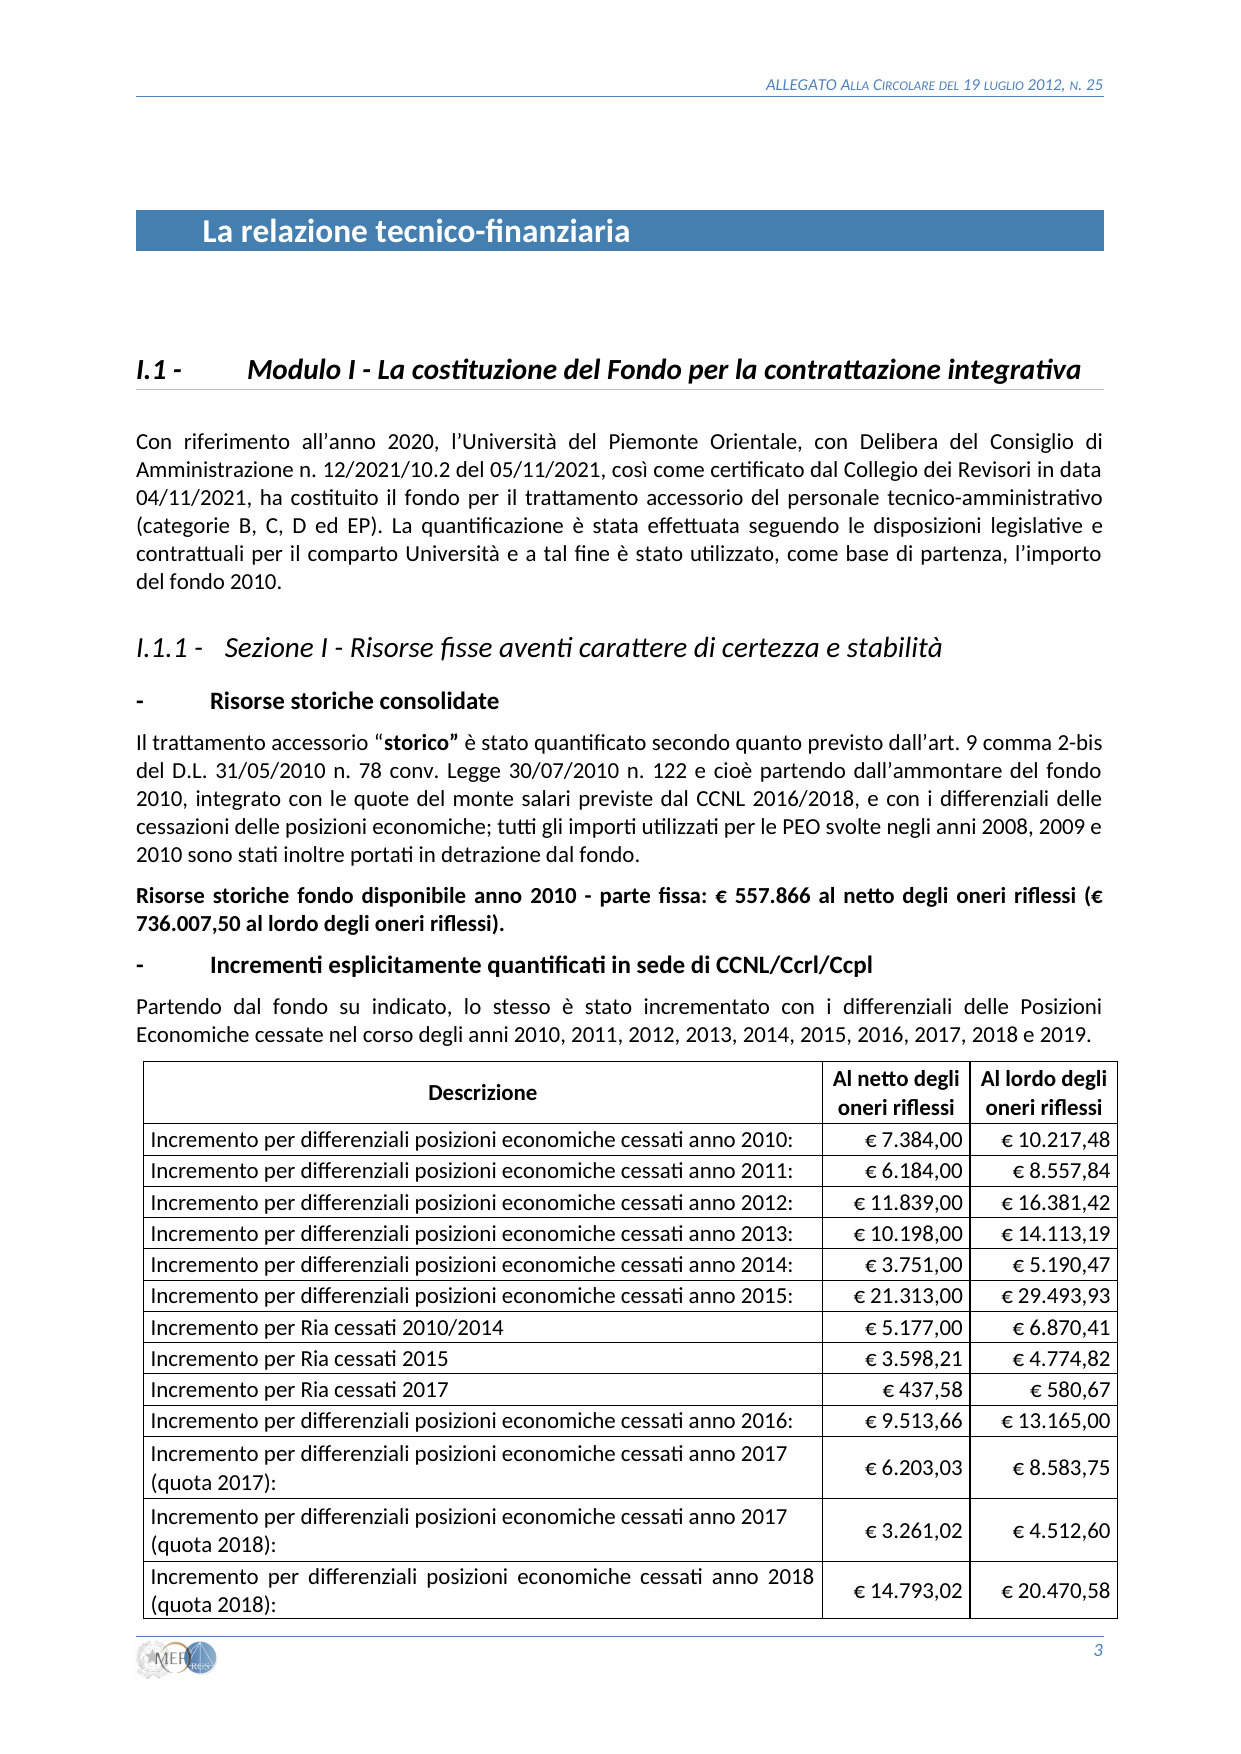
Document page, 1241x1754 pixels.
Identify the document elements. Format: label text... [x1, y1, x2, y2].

subtitle Sezione I - Risorse fisse aventi carattere di certezza e stabilità [136, 629, 1104, 664]
table_cell € 6.184,00 [823, 1156, 969, 1186]
table_cell € 4.512,60 [971, 1499, 1117, 1561]
text Il trattamento accessorio “storico” è stato quantificato secondo quanto previsto dall’art. 9 comma 2-bis del D.L. 31/05/2010 n. 78 conv. Legge 30/07/2010 n. 122 e cioè partendo dall’ammontare del fondo 2010, integrato con le quote del monte salari previste dal CCNL 2016/2018, e con i differenziali delle cessazioni delle posizioni economiche; tutti gli importi utilizzati per le PEO svolte negli anni 2008, 2009 e 2010 sono stati inoltre portati in detrazione dal fondo. [136, 728, 1104, 868]
table_cell Incremento per differenziali posizioni economiche cessati anno 2012: [144, 1187, 822, 1217]
table_cell € 21.313,00 [823, 1281, 969, 1311]
table_cell Incremento per differenziali posizioni economiche cessati anno 2013: [144, 1218, 822, 1248]
table_cell € 8.557,84 [971, 1156, 1117, 1186]
table_cell € 3.261,02 [823, 1499, 969, 1561]
text Partendo dal fondo su indicato, lo stesso è stato incrementato con i differenziali delle Posizioni Economiche cessate nel corso degli anni 2010, 2011, 2012, 2013, 2014, 2015, 2016, 2017, 2018 e 2019. [136, 992, 1104, 1048]
table_cell € 20.470,58 [971, 1562, 1117, 1618]
table_cell Incremento per differenziali posizioni economiche cessati anno 2016: [144, 1406, 822, 1436]
table_cell € 8.583,75 [971, 1437, 1117, 1498]
table_cell € 6.203,03 [823, 1437, 969, 1498]
table_cell € 29.493,93 [971, 1281, 1117, 1311]
table_cell Incremento per differenziali posizioni economiche cessati anno 2018 (quota 2018): [144, 1562, 822, 1618]
table_cell Incremento per differenziali posizioni economiche cessati anno 2015: [144, 1281, 822, 1311]
table_cell € 11.839,00 [823, 1187, 969, 1217]
table_cell € 16.381,42 [971, 1187, 1117, 1217]
table_header Descrizione [144, 1062, 822, 1123]
table_cell Incremento per Ria cessati 2017 [144, 1374, 822, 1404]
table_cell € 580,67 [971, 1374, 1117, 1404]
table_header Al lordo degli oneri riflessi [971, 1062, 1117, 1123]
table_cell € 4.774,82 [971, 1343, 1117, 1373]
table_cell € 3.751,00 [823, 1249, 969, 1279]
table_cell € 6.870,41 [971, 1312, 1117, 1342]
table_cell € 5.177,00 [823, 1312, 969, 1342]
table_cell € 7.384,00 [823, 1124, 969, 1154]
text Con riferimento all’anno 2020, l’Università del Piemonte Orientale, con Delibera del Consiglio di Amministrazione n. 12/2021/10.2 del 05/11/2021, così come certificato dal Collegio dei Revisori in data 04/11/2021, ha costituito il fondo per il trattamento accessorio del personale tecnico-amministrativo (categorie B, C, D ed EP). La quantificazione è stata effettuata seguendo le disposizioni legislative e contrattuali per il comparto Università e a tal fine è stato utilizzato, come base di partenza, l’importo del fondo 2010. [136, 427, 1104, 595]
table_cell Incremento per differenziali posizioni economiche cessati anno 2014: [144, 1249, 822, 1279]
table_cell Incremento per differenziali posizioni economiche cessati anno 2010: [144, 1124, 822, 1154]
subtitle La relazione tecnico-finanziaria [136, 210, 1104, 251]
table_cell Incremento per differenziali posizioni economiche cessati anno 2017 (quota 2017): [144, 1437, 822, 1498]
subtitle Modulo I - La costituzione del Fondo per la contrattazione integrativa [136, 351, 1104, 389]
table_cell Incremento per Ria cessati 2015 [144, 1343, 822, 1373]
table_cell € 14.793,02 [823, 1562, 969, 1618]
table_cell € 10.217,48 [971, 1124, 1117, 1154]
text - Risorse storiche consolidate [136, 685, 1104, 716]
table_cell € 3.598,21 [823, 1343, 969, 1373]
table_cell € 14.113,19 [971, 1218, 1117, 1248]
table_cell € 9.513,66 [823, 1406, 969, 1436]
text - Incrementi esplicitamente quantificati in sede di CCNL/Ccrl/Ccpl [136, 949, 1104, 980]
table_cell € 10.198,00 [823, 1218, 969, 1248]
text Risorse storiche fondo disponibile anno 2010 - parte fissa: € 557.866 al netto degli oneri riflessi (€ 736.007,50 al lordo degli oneri riflessi). [136, 881, 1104, 937]
table_cell Incremento per differenziali posizioni economiche cessati anno 2011: [144, 1156, 822, 1186]
table_cell Incremento per differenziali posizioni economiche cessati anno 2017 (quota 2018): [144, 1499, 822, 1561]
table_cell € 5.190,47 [971, 1249, 1117, 1279]
table_cell € 13.165,00 [971, 1406, 1117, 1436]
table_cell € 437,58 [823, 1374, 969, 1404]
table_header Al netto degli oneri riflessi [823, 1062, 969, 1123]
table_cell Incremento per Ria cessati 2010/2014 [144, 1312, 822, 1342]
